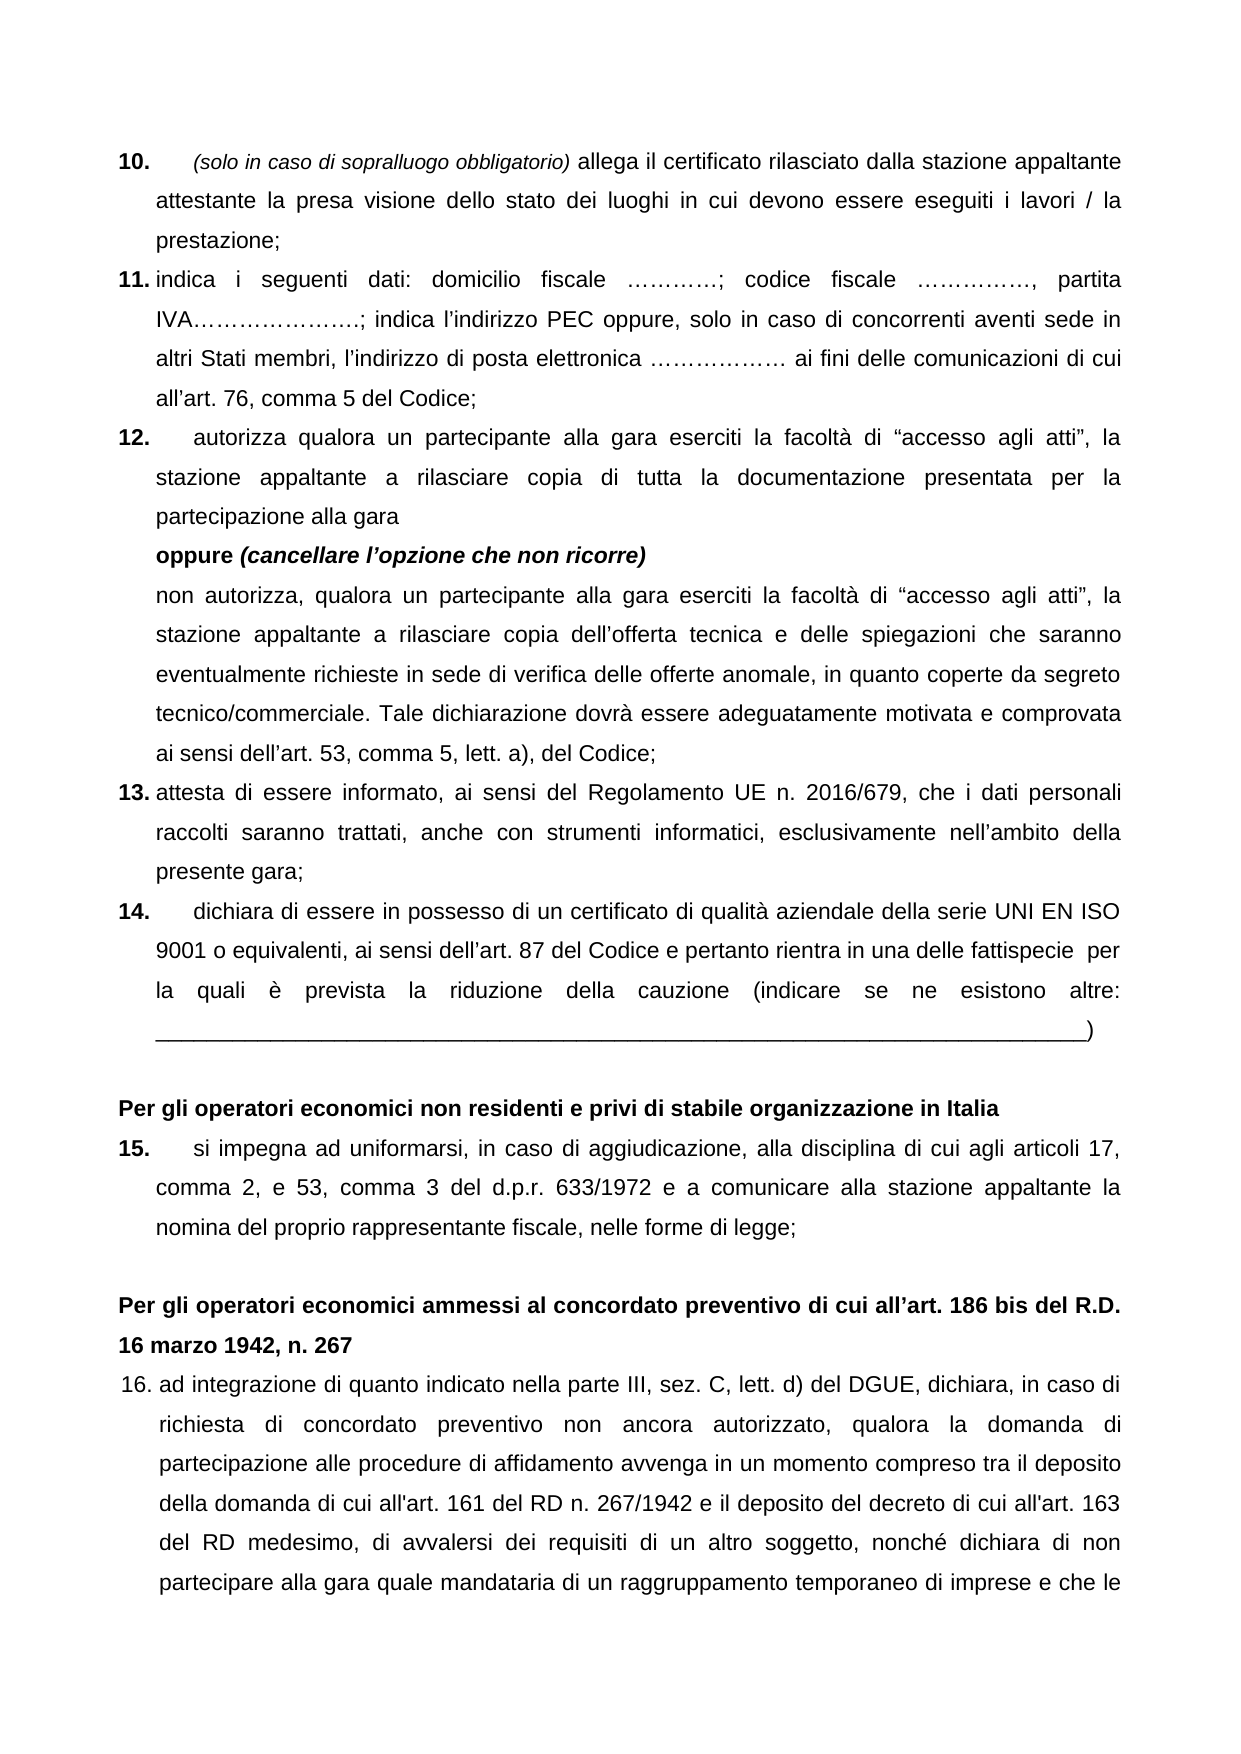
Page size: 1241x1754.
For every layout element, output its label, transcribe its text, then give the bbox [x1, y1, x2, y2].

list autorizza qualora un partecipante alla gara eserciti la facoltà di “accesso agli atti”, la stazione appaltante a rilasciare copia di tutta la documentazione presentata per la partecipazione alla gara [118, 424, 1122, 529]
text Per gli operatori economici non residenti e privi di stabile organizzazione in Italia [118, 1095, 1122, 1121]
text oppure (cancellare l’opzione che non ricorre) [118, 542, 1122, 569]
list si impegna ad uniformarsi, in caso di aggiudicazione, alla disciplina di cui agli articoli 17, comma 2, e 53, comma 3 del d.p.r. 633/1972 e a comunicare alla stazione appaltante la nomina del proprio rappresentante fiscale, nelle forme di legge; [118, 1134, 1122, 1240]
text Per gli operatori economici ammessi al concordato preventivo di cui all’art. 186 bis del R.D. 16 marzo 1942, n. 267 [118, 1292, 1122, 1358]
text non autorizza, qualora un partecipante alla gara eserciti la facoltà di “accesso agli atti”, la stazione appaltante a rilasciare copia dell’offerta tecnica e delle spiegazioni che saranno eventualmente richieste in sede di verifica delle offerte anomale, in quanto coperte da segreto tecnico/commerciale. Tale dichiarazione dovrà essere adeguatamente motivata e comprovata ai sensi dell’art. 53, comma 5, lett. a), del Codice; [156, 582, 1122, 766]
list (solo in caso di sopralluogo obbligatorio) allega il certificato rilasciato dalla stazione appaltante attestante la presa visione dello stato dei luoghi in cui devono essere eseguiti i lavori / la prestazione; [118, 148, 1122, 253]
list attesta di essere informato, ai sensi del Regolamento UE n. 2016/679, che i dati personali raccolti saranno trattati, anche con strumenti informatici, esclusivamente nell’ambito della presente gara; [118, 779, 1122, 884]
list indica i seguenti dati: domicilio fiscale …………; codice fiscale ……………, partita IVA………………….; indica l’indirizzo PEC oppure, solo in caso di concorrenti aventi sede in altri Stati membri, l’indirizzo di posta elettronica ……………… ai fini delle comunicazioni di cui all’art. 76, comma 5 del Codice; [118, 266, 1122, 411]
list ad integrazione di quanto indicato nella parte III, sez. C, lett. d) del DGUE, dichiara, in caso di richiesta di concordato preventivo non ancora autorizzato, qualora la domanda di partecipazione alle procedure di affidamento avvenga in un momento compreso tra il deposito della domanda di cui all'art. 161 del RD n. 267/1942 e il deposito del decreto di cui all'art. 163 del RD medesimo, di avvalersi dei requisiti di un altro soggetto, nonché dichiara di non partecipare alla gara quale mandataria di un raggruppamento temporaneo di imprese e che le [121, 1371, 1122, 1595]
list dichiara di essere in possesso di un certificato di qualità aziendale della serie UNI EN ISO 9001 o equivalenti, ai sensi dell’art. 87 del Codice e pertanto rientra in una delle fattispecie per la quali è prevista la riduzione della cauzione (indicare se ne esistono altre: _________________________________________________________________________) [118, 898, 1122, 1042]
